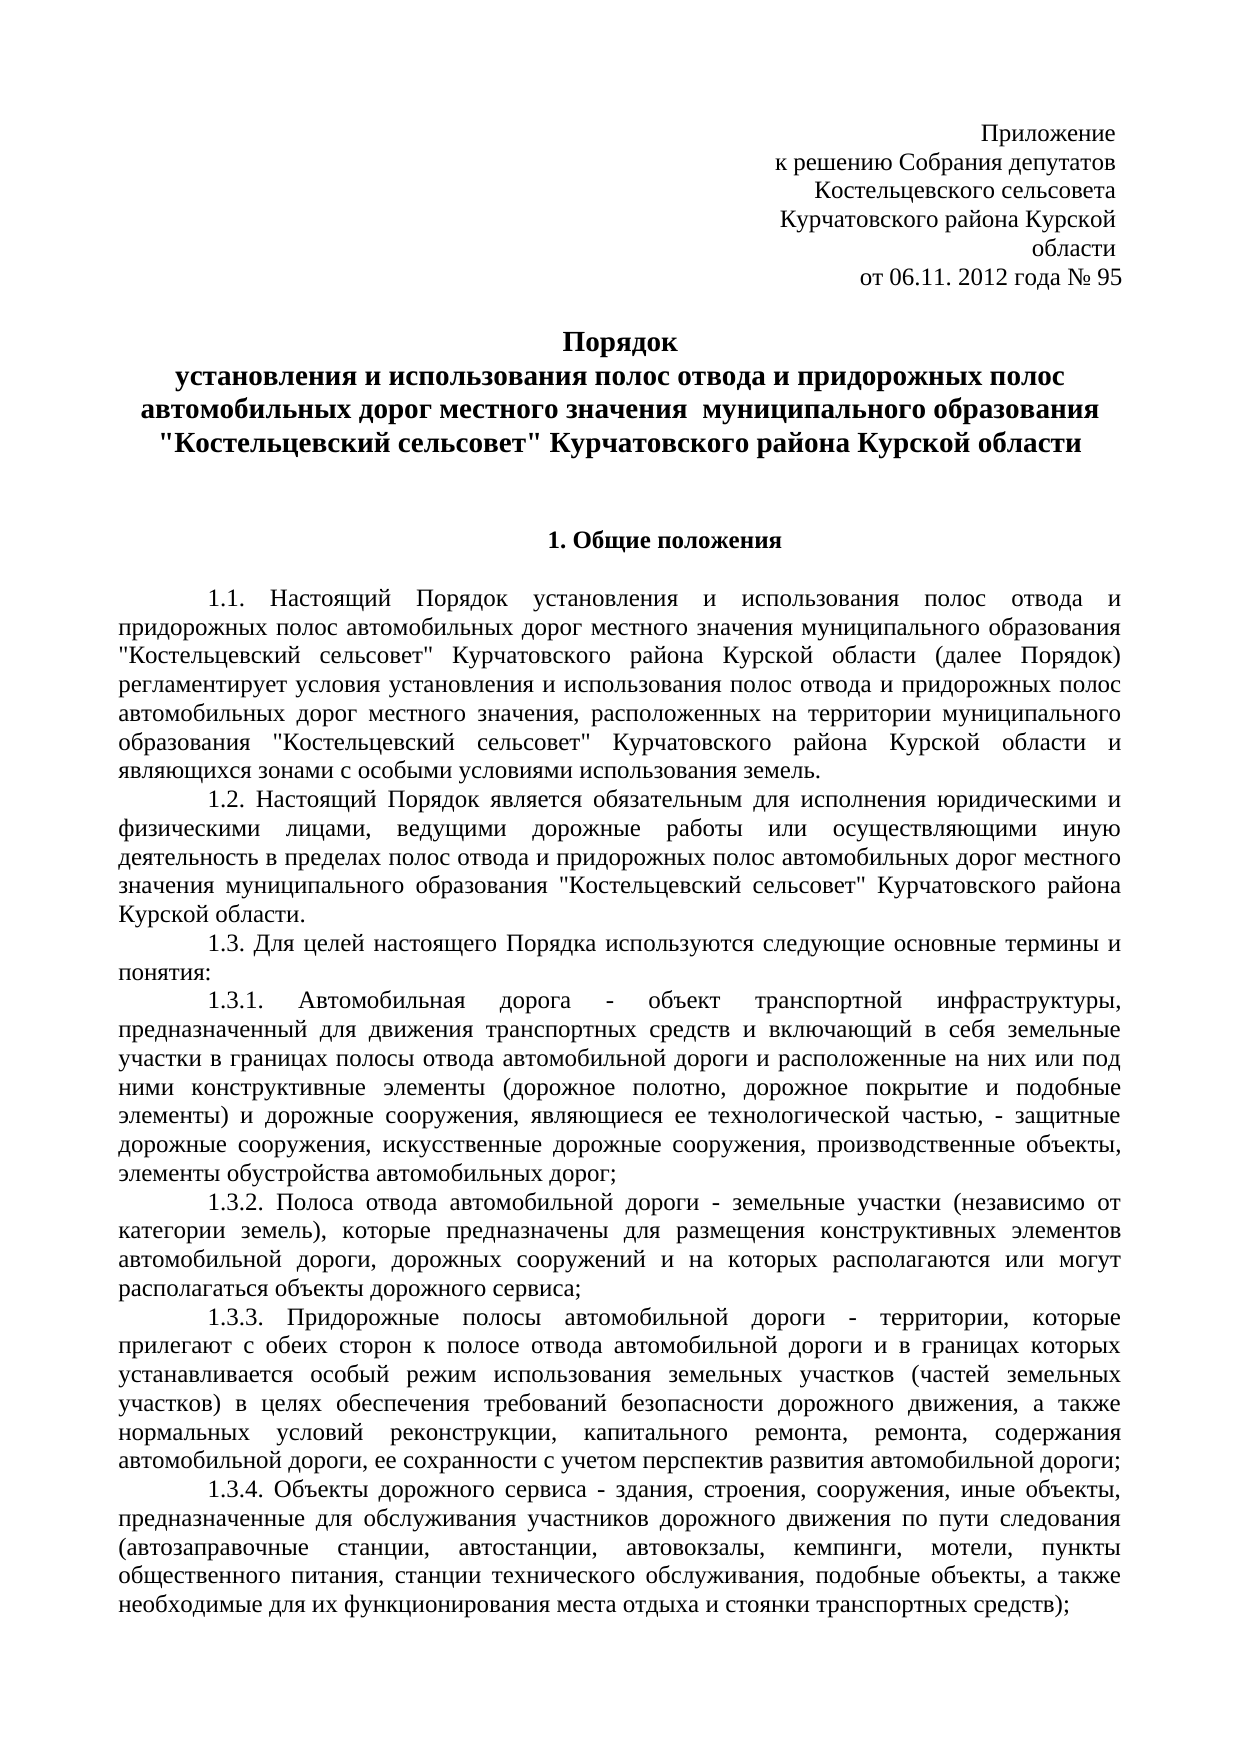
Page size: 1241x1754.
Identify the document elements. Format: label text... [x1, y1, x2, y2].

text от 06.11. 2012 года № 95 [118, 262, 1122, 291]
text 1.3.3. Придорожные полосы автомобильной дороги - территории, которые прилегают с обеих сторон к полосе отвода автомобильной дороги и в границах которых устанавливается особый режим использования земельных участков (частей земельных участков) в целях обеспечения требований безопасности дорожного движения, а также нормальных условий реконструкции, капитального ремонта, ремонта, содержания автомобильной дороги, ее сохранности с учетом перспектив развития автомобильной дороги; [118, 1302, 1122, 1474]
text Костельцевского сельсовета [118, 176, 1122, 204]
text установления и использования полос отвода и придорожных полос автомобильных дорог местного значения муниципального образования "Костельцевский сельсовет" Курчатовского района Курской области [118, 358, 1122, 458]
text 1.1. Настоящий Порядок установления и использования полос отвода и придорожных полос автомобильных дорог местного значения муниципального образования "Костельцевский сельсовет" Курчатовского района Курской области (далее Порядок) регламентирует условия установления и использования полос отвода и придорожных полос автомобильных дорог местного значения, расположенных на территории муниципального образования "Костельцевский сельсовет" Курчатовского района Курской области и являющихся зонами с особыми условиями использования земель. [118, 583, 1122, 784]
text области [118, 233, 1122, 262]
text 1.2. Настоящий Порядок является обязательным для исполнения юридическими и физическими лицами, ведущими дорожные работы или осуществляющими иную деятельность в пределах полос отвода и придорожных полос автомобильных дорог местного значения муниципального образования "Костельцевский сельсовет" Курчатовского района Курской области. [118, 784, 1122, 928]
text 1.3.1. Автомобильная дорога - объект транспортной инфраструктуры, предназначенный для движения транспортных средств и включающий в себя земельные участки в границах полосы отвода автомобильной дороги и расположенные на них или под ними конструктивные элементы (дорожное полотно, дорожное покрытие и подобные элементы) и дорожные сооружения, являющиеся ее технологической частью, - защитные дорожные сооружения, искусственные дорожные сооружения, производственные объекты, элементы обустройства автомобильных дорог; [118, 985, 1122, 1187]
text Приложение [118, 118, 1122, 147]
text к решению Собрания депутатов [118, 147, 1122, 176]
text 1.3.4. Объекты дорожного сервиса - здания, строения, сооружения, иные объекты, предназначенные для обслуживания участников дорожного движения по пути следования (автозаправочные станции, автостанции, автовокзалы, кемпинги, мотели, пункты общественного питания, станции технического обслуживания, подобные объекты, а также необходимые для их функционирования места отдыха и стоянки транспортных средств); [118, 1474, 1122, 1618]
text 1.3.2. Полоса отвода автомобильной дороги - земельные участки (независимо от категории земель), которые предназначены для размещения конструктивных элементов автомобильной дороги, дорожных сооружений и на которых располагаются или могут располагаться объекты дорожного сервиса; [118, 1187, 1122, 1302]
text Курчатовского района Курской [118, 204, 1122, 233]
text Порядок [118, 324, 1122, 358]
text 1. Общие положения [118, 525, 1122, 554]
text 1.3. Для целей настоящего Порядка используются следующие основные термины и понятия: [118, 928, 1122, 985]
